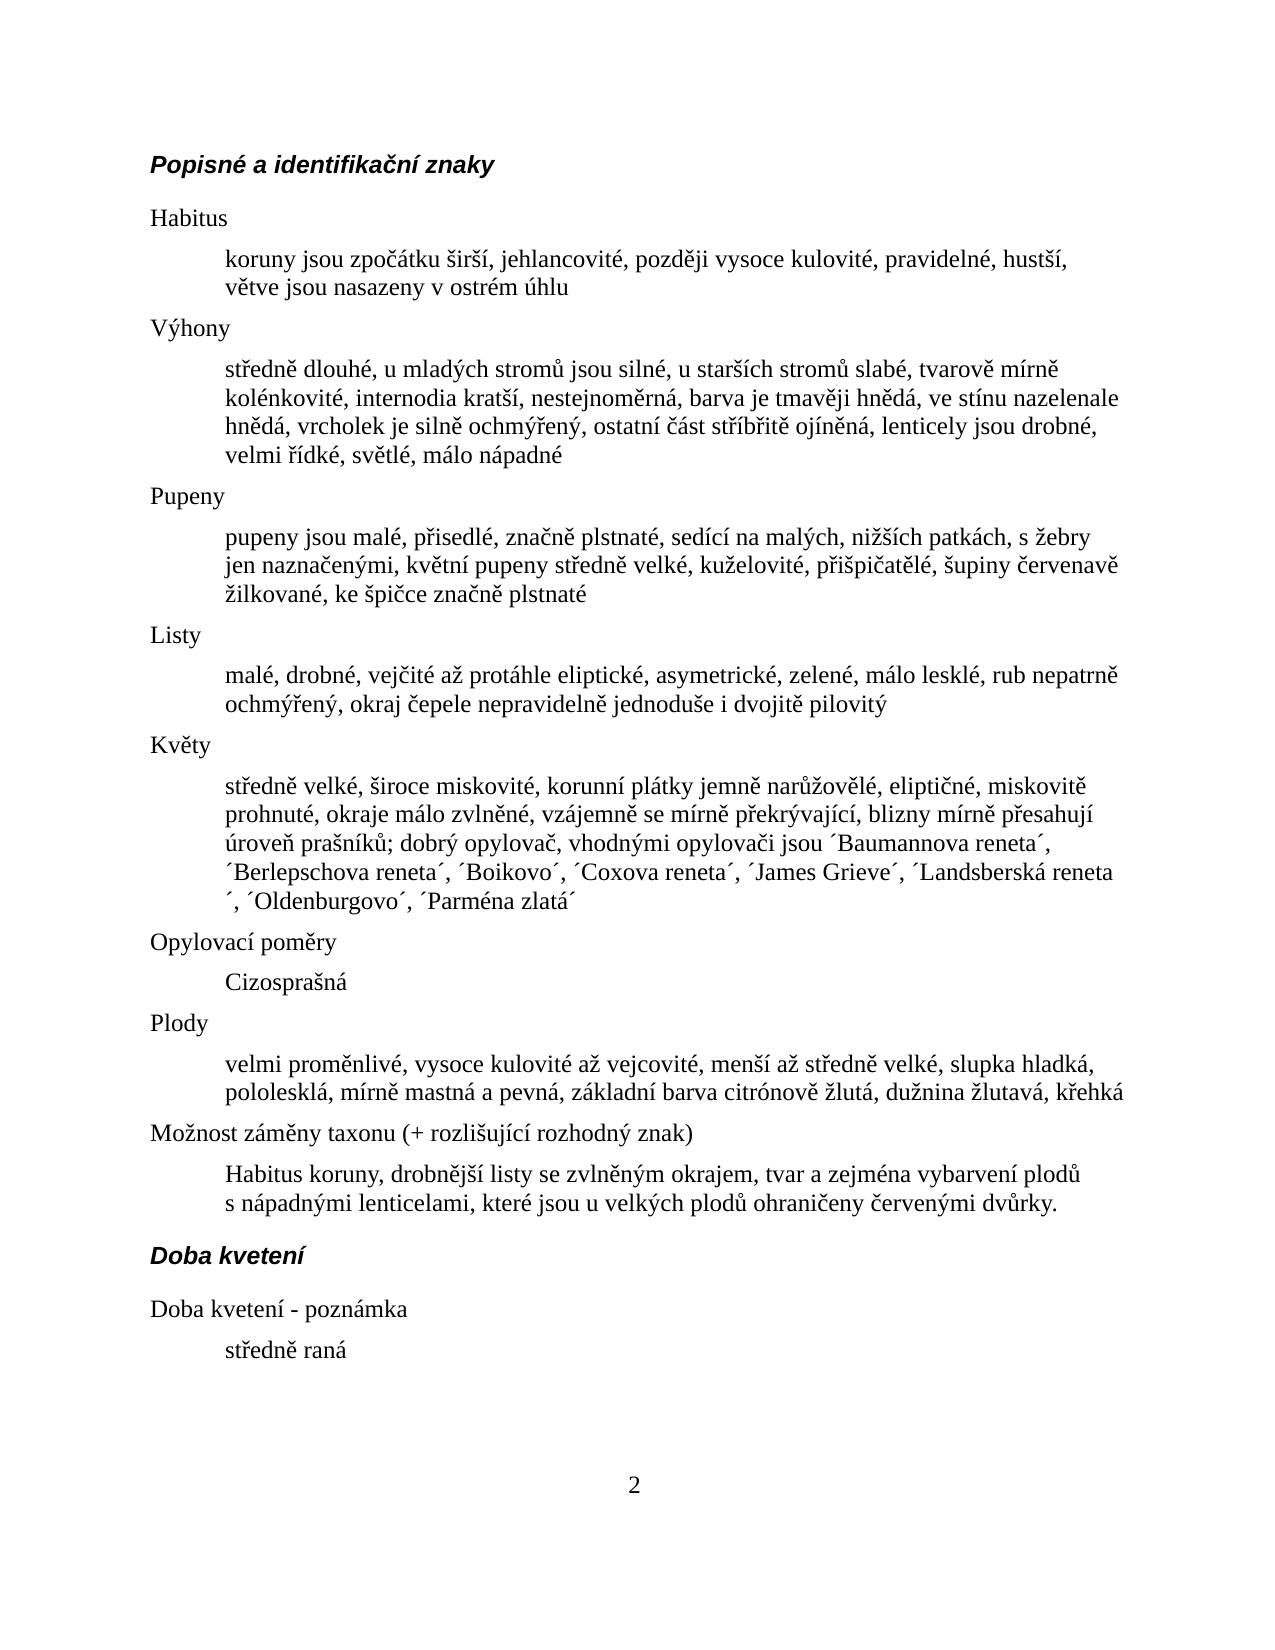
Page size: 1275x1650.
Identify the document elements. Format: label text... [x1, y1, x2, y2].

text Habitus [150, 203, 1125, 232]
text velmi proměnlivé, vysoce kulovité až vejcovité, menší až středně velké, slupka hladká, pololesklá, mírně mastná a pevná, základní barva citrónově žlutá, dužnina žlutavá, křehká [225, 1049, 1125, 1106]
text Cizosprašná [225, 967, 1125, 996]
text malé, drobné, vejčité až protáhle eliptické, asymetrické, zelené, málo lesklé, rub nepatrně ochmýřený, okraj čepele nepravidelně jednoduše i dvojitě pilovitý [225, 661, 1125, 718]
text Možnost záměny taxonu (+ rozlišující rozhodný znak) [150, 1118, 1125, 1147]
text středně raná [225, 1335, 1125, 1364]
text pupeny jsou malé, přisedlé, značně plstnaté, sedící na malých, nižších patkách, s žebry jen naznačenými, květní pupeny středně velké, kuželovité, přišpičatělé, šupiny červenavě žilkované, ke špičce značně plstnaté [225, 522, 1125, 608]
text Pupeny [150, 481, 1125, 510]
text Květy [150, 730, 1125, 759]
text středně dlouhé, u mladých stromů jsou silné, u starších stromů slabé, tvarově mírně kolénkovité, internodia kratší, nestejnoměrná, barva je tmavěji hnědá, ve stínu nazelenale hnědá, vrcholek je silně ochmýřený, ostatní část stříbřitě ojíněná, lenticely jsou drobné, velmi řídké, světlé, málo nápadné [225, 354, 1125, 469]
subtitle Popisné a identifikační znaky [150, 150, 1125, 178]
text Plody [150, 1008, 1125, 1037]
text Opylovací poměry [150, 927, 1125, 955]
text Výhony [150, 313, 1125, 342]
text Listy [150, 620, 1125, 649]
subtitle Doba kvetení [150, 1241, 1125, 1270]
text koruny jsou zpočátku širší, jehlancovité, později vysoce kulovité, pravidelné, hustší, větve jsou nasazeny v ostrém úhlu [225, 244, 1125, 301]
text Habitus koruny, drobnější listy se zvlněným okrajem, tvar a zejména vybarvení plodů s nápadnými lenticelami, které jsou u velkých plodů ohraničeny červenými dvůrky. [225, 1159, 1125, 1216]
text Doba kvetení - poznámka [150, 1294, 1125, 1323]
text středně velké, široce miskovité, korunní plátky jemně narůžovělé, eliptičné, miskovitě prohnuté, okraje málo zvlněné, vzájemně se mírně překrývající, blizny mírně přesahují úroveň prašníků; dobrý opylovač, vhodnými opylovači jsou ´Baumannova reneta´, ´Berlepschova reneta´, ´Boikovo´, ´Coxova reneta´, ´James Grieve´, ´Landsberská reneta´, ´Oldenburgovo´, ´Parména zlatá´ [225, 771, 1125, 914]
